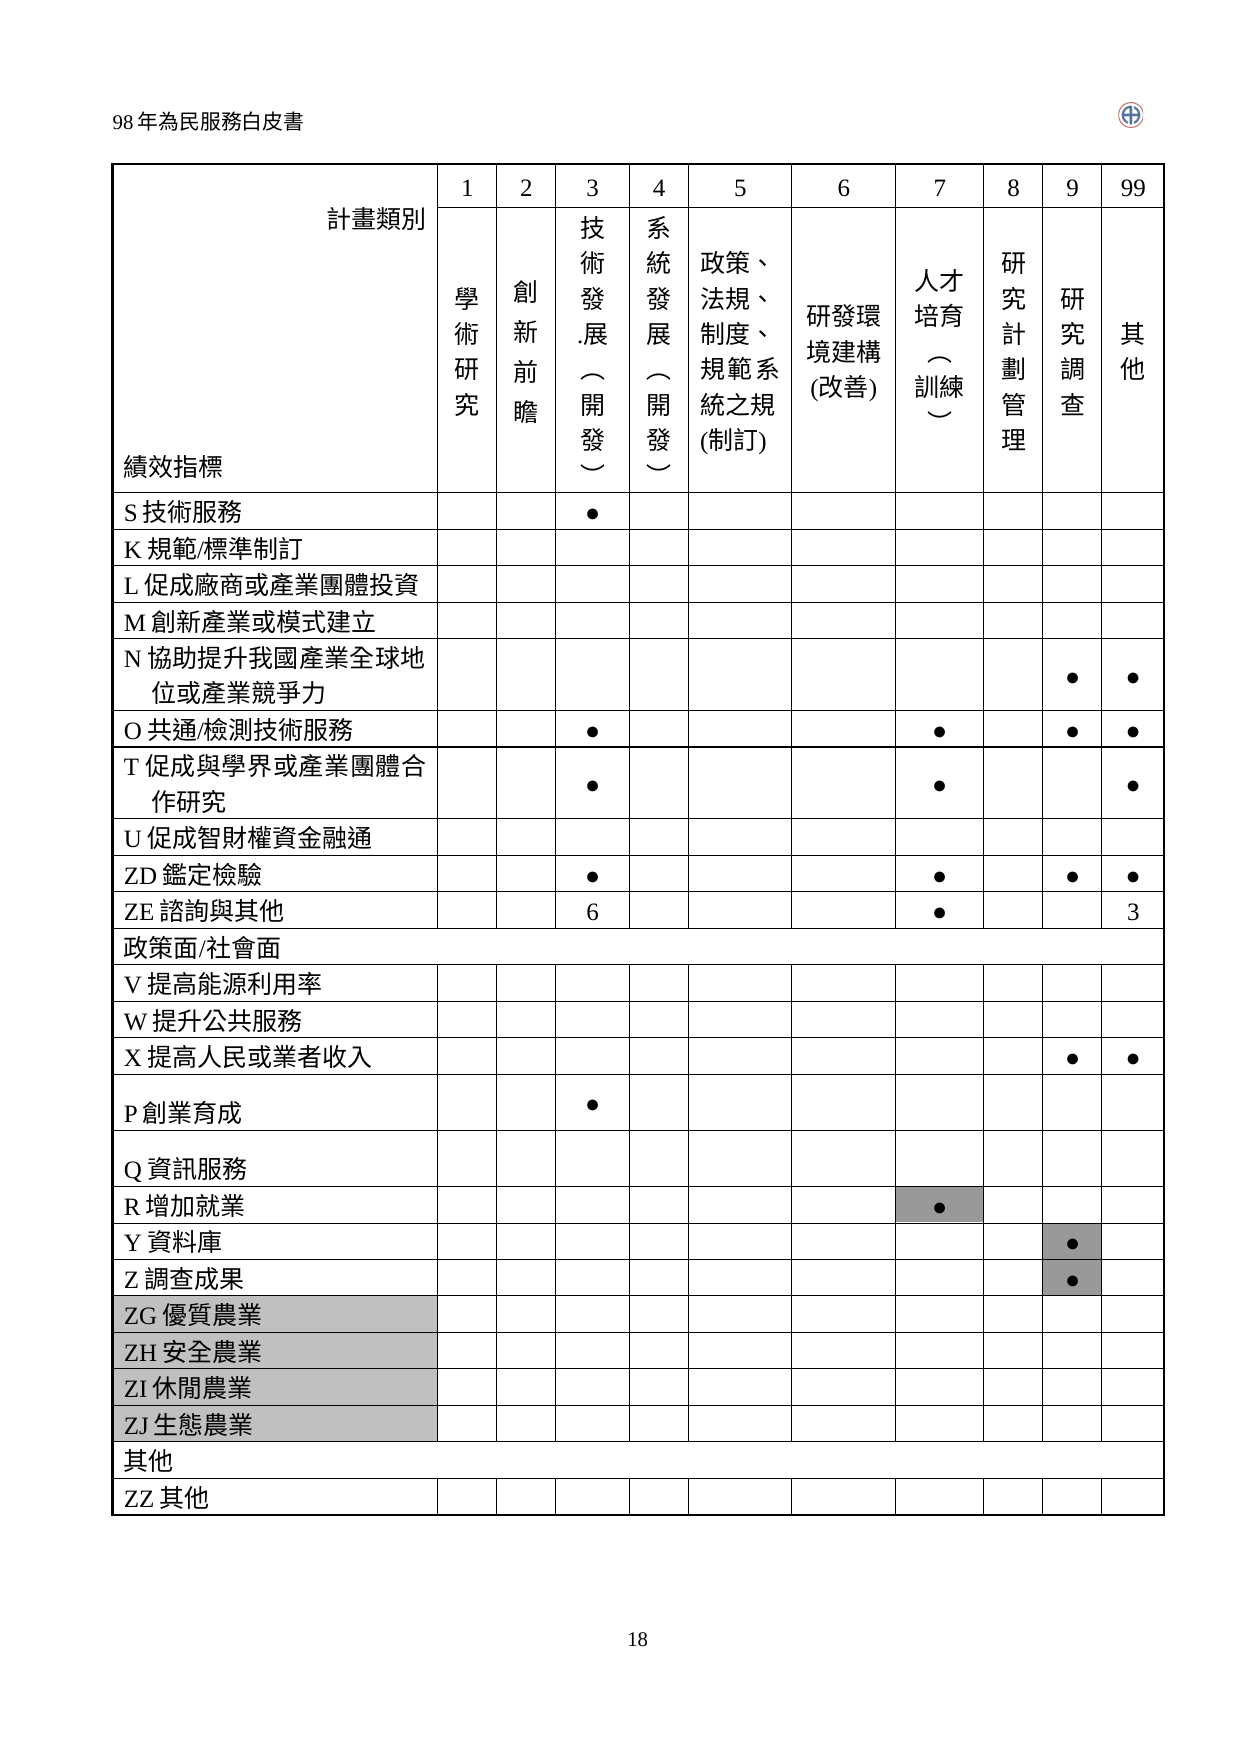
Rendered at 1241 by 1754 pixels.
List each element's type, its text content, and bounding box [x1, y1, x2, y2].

table_cell ● [1043, 711, 1101, 746]
table_cell [497, 530, 555, 565]
table_cell [497, 1406, 555, 1441]
table_cell 研發環 境建構 (改善) [792, 208, 895, 492]
table_cell [438, 1187, 496, 1222]
table_cell [984, 1131, 1042, 1186]
table_cell [556, 819, 629, 855]
table_cell [984, 566, 1042, 602]
table_cell [1043, 493, 1101, 529]
table_cell [1102, 1224, 1163, 1259]
table_cell [792, 856, 895, 891]
table_cell ● [1102, 711, 1163, 746]
table_cell [689, 1260, 791, 1295]
table_cell [792, 1333, 895, 1368]
table_cell [1043, 1296, 1101, 1332]
table_cell 技 術 發 .展 ︵ 開 發 ︶ [556, 208, 629, 492]
table_cell [630, 711, 688, 746]
table_cell [438, 493, 496, 529]
table_cell [1043, 603, 1101, 638]
table_cell V提高能源利用率 [114, 965, 437, 1001]
table_cell [497, 1002, 555, 1037]
table_cell 創 新 前 瞻 [497, 208, 555, 492]
table_cell [1043, 566, 1101, 602]
table_cell [438, 1038, 496, 1073]
table_cell 人才 培育 ︵ 訓練 ︶ [896, 208, 983, 492]
table_cell [896, 1333, 983, 1368]
table_cell ● [1102, 639, 1163, 710]
table_cell [630, 1260, 688, 1295]
table_cell ● [1102, 748, 1163, 818]
table_cell ● [896, 892, 983, 928]
table_cell [792, 566, 895, 602]
table_cell S技術服務 [114, 493, 437, 529]
table_cell [1043, 1369, 1101, 1405]
table_cell [984, 1333, 1042, 1368]
table_cell Q資訊服務 [114, 1131, 437, 1186]
table_cell [497, 819, 555, 855]
table_cell [896, 1479, 983, 1514]
table_cell [792, 603, 895, 638]
table_cell ● [896, 711, 983, 746]
table_cell ● [1043, 639, 1101, 710]
table_cell [1102, 493, 1163, 529]
table_cell [984, 892, 1042, 928]
table_cell [1043, 1406, 1101, 1441]
table_cell [792, 1187, 895, 1222]
table_cell ● [556, 748, 629, 818]
table_cell [984, 530, 1042, 565]
table_cell [1043, 892, 1101, 928]
table_cell [630, 1296, 688, 1332]
table_cell ● [1102, 856, 1163, 891]
table_cell [497, 1131, 555, 1186]
table_cell 政策面/社會面 [114, 929, 1163, 964]
table_cell [984, 1296, 1042, 1332]
table_cell [556, 965, 629, 1001]
table_cell ● [556, 493, 629, 529]
table_cell [630, 856, 688, 891]
table_cell [497, 748, 555, 818]
table_cell [438, 1131, 496, 1186]
table_cell [1102, 1406, 1163, 1441]
table_cell [896, 493, 983, 529]
table_cell [689, 1479, 791, 1514]
table_cell X提高人民或業者收入 [114, 1038, 437, 1073]
table_cell [896, 819, 983, 855]
table_cell [984, 603, 1042, 638]
table_cell [984, 1038, 1042, 1073]
table_cell R增加就業 [114, 1187, 437, 1222]
table_cell ZH安全農業 [114, 1333, 437, 1368]
table_cell [984, 965, 1042, 1001]
table_cell [556, 1296, 629, 1332]
table_cell [1102, 1002, 1163, 1037]
table_cell [1102, 1260, 1163, 1295]
table_cell [792, 530, 895, 565]
table_cell [556, 566, 629, 602]
table_cell [438, 1002, 496, 1037]
table_cell [984, 819, 1042, 855]
table_cell [792, 1038, 895, 1073]
table_cell ● [1102, 1038, 1163, 1073]
table_cell [896, 1260, 983, 1295]
table_cell [896, 530, 983, 565]
table_cell [1043, 1333, 1101, 1368]
table_cell [1102, 1296, 1163, 1332]
table_cell [438, 1260, 496, 1295]
table_cell [438, 711, 496, 746]
table_cell [1043, 530, 1101, 565]
table_cell [1102, 1479, 1163, 1514]
table_cell O共通/檢測技術服務 [114, 711, 437, 746]
table_cell [984, 1406, 1042, 1441]
table_cell [984, 1187, 1042, 1222]
table_header 3 [556, 165, 629, 207]
table_cell [896, 1002, 983, 1037]
table_cell [497, 1333, 555, 1368]
table_header 計畫類別 績效指標 [114, 165, 437, 492]
table_cell [984, 748, 1042, 818]
table_cell [689, 819, 791, 855]
table_cell [1043, 1075, 1101, 1130]
table_cell [438, 1479, 496, 1514]
table_cell [438, 1406, 496, 1441]
table_cell [689, 639, 791, 710]
table_cell [630, 1075, 688, 1130]
table_cell [438, 1075, 496, 1130]
table_cell [792, 1369, 895, 1405]
table_cell 系 統 發 展 ︵ 開 發 ︶ [630, 208, 688, 492]
table_cell [792, 1224, 895, 1259]
table_cell [689, 603, 791, 638]
table_header 5 [689, 165, 791, 207]
table_cell [497, 1075, 555, 1130]
table_cell [896, 1224, 983, 1259]
table_cell [438, 566, 496, 602]
table_cell 其他 [1102, 208, 1163, 492]
table_cell [689, 1002, 791, 1037]
table_cell [630, 493, 688, 529]
table_cell [556, 1002, 629, 1037]
table_cell [792, 1002, 895, 1037]
table_cell [630, 892, 688, 928]
table_cell [497, 603, 555, 638]
table_cell 研究計劃管理 [984, 208, 1042, 492]
table_cell ZJ生態農業 [114, 1406, 437, 1441]
table_cell [497, 1224, 555, 1259]
table_cell [984, 1224, 1042, 1259]
table_cell [792, 1479, 895, 1514]
table_header 6 [792, 165, 895, 207]
table_cell [984, 639, 1042, 710]
table_cell [792, 1406, 895, 1441]
table_cell [689, 1131, 791, 1186]
table_cell 政策、 法規、 制度、 規範系統之規 (制訂) [689, 208, 791, 492]
table_cell [630, 1479, 688, 1514]
table_cell [689, 965, 791, 1001]
table_cell [1102, 1075, 1163, 1130]
table_cell [1043, 819, 1101, 855]
table_cell [438, 603, 496, 638]
table_cell [438, 819, 496, 855]
table_cell [497, 493, 555, 529]
table_cell [1102, 530, 1163, 565]
table_cell [630, 1002, 688, 1037]
table_cell [438, 639, 496, 710]
table_cell 6 [556, 892, 629, 928]
table_cell [792, 493, 895, 529]
table_cell [689, 748, 791, 818]
table_cell [438, 1224, 496, 1259]
table_cell ● [1043, 1260, 1101, 1295]
table_cell [1102, 1187, 1163, 1222]
table_cell W提升公共服務 [114, 1002, 437, 1037]
table_cell [630, 1369, 688, 1405]
table_cell [792, 639, 895, 710]
table_cell [556, 1333, 629, 1368]
table_cell [1043, 1131, 1101, 1186]
table_cell [792, 1296, 895, 1332]
table_header 2 [497, 165, 555, 207]
table_cell [1043, 1479, 1101, 1514]
table_cell [630, 639, 688, 710]
table_cell ZG優質農業 [114, 1296, 437, 1332]
table_cell [497, 965, 555, 1001]
table_cell [896, 639, 983, 710]
table_cell M創新產業或模式建立 [114, 603, 437, 638]
table_cell [984, 1002, 1042, 1037]
table_cell [438, 530, 496, 565]
table_cell [896, 1369, 983, 1405]
table_cell [556, 1224, 629, 1259]
picture [1118, 102, 1144, 128]
table_cell [689, 1224, 791, 1259]
table_cell N協助提升我國產業全球地位或產業競爭力 [114, 639, 437, 710]
table_cell 3 [1102, 892, 1163, 928]
table_cell [984, 1369, 1042, 1405]
table_cell [896, 1131, 983, 1186]
table_cell [438, 1333, 496, 1368]
table_cell [689, 1187, 791, 1222]
table_cell ZD鑑定檢驗 [114, 856, 437, 891]
table_cell ● [896, 748, 983, 818]
table_cell [896, 1406, 983, 1441]
table_cell [438, 856, 496, 891]
table_cell [497, 711, 555, 746]
table_cell [497, 566, 555, 602]
table_cell [689, 1075, 791, 1130]
table_cell [792, 1131, 895, 1186]
table_cell [630, 566, 688, 602]
table_cell [1043, 965, 1101, 1001]
table_cell [689, 493, 791, 529]
table_cell [438, 965, 496, 1001]
table_cell [984, 493, 1042, 529]
table_cell 研究調查 [1043, 208, 1101, 492]
table_header 99 [1102, 165, 1163, 207]
table_cell [630, 1038, 688, 1073]
table_cell [1043, 1187, 1101, 1222]
table_cell 學 術 研 究 [438, 208, 496, 492]
table_cell [630, 1131, 688, 1186]
table_cell [1102, 1369, 1163, 1405]
table_cell [1102, 819, 1163, 855]
table_cell 其他 [114, 1442, 1163, 1478]
table_cell ● [556, 856, 629, 891]
table_cell Z調查成果 [114, 1260, 437, 1295]
table_cell [497, 1369, 555, 1405]
table_cell [896, 603, 983, 638]
table_cell [438, 1296, 496, 1332]
table_header 1 [438, 165, 496, 207]
table_cell [792, 1075, 895, 1130]
table_cell [556, 530, 629, 565]
table_cell [1043, 748, 1101, 818]
table_cell [556, 1187, 629, 1222]
table_cell [630, 1333, 688, 1368]
table_cell ● [1043, 856, 1101, 891]
table_cell [556, 1479, 629, 1514]
table_cell [497, 1187, 555, 1222]
table_cell [630, 819, 688, 855]
table_cell [792, 748, 895, 818]
table_cell U促成智財權資金融通 [114, 819, 437, 855]
table_cell ZI休閒農業 [114, 1369, 437, 1405]
table_cell [497, 892, 555, 928]
table_cell [896, 965, 983, 1001]
table_cell [792, 819, 895, 855]
table_cell [792, 965, 895, 1001]
table_cell [497, 639, 555, 710]
table_cell [630, 1187, 688, 1222]
table_cell [630, 748, 688, 818]
table_cell [556, 1131, 629, 1186]
table_cell ● [1043, 1038, 1101, 1073]
table_cell [689, 566, 791, 602]
table_cell [630, 965, 688, 1001]
table_cell [792, 1260, 895, 1295]
table_cell ● [556, 1075, 629, 1130]
table_cell ZE諮詢與其他 [114, 892, 437, 928]
table_cell [1043, 1002, 1101, 1037]
table_cell [689, 1369, 791, 1405]
table_cell [792, 711, 895, 746]
table_cell [689, 856, 791, 891]
table_cell [630, 530, 688, 565]
table_cell [556, 1406, 629, 1441]
table_cell [689, 530, 791, 565]
table_cell [896, 1038, 983, 1073]
table_cell [689, 1038, 791, 1073]
table_cell [984, 856, 1042, 891]
table_cell ZZ其他 [114, 1479, 437, 1514]
table_cell [689, 711, 791, 746]
table_cell [689, 892, 791, 928]
table_cell [497, 1479, 555, 1514]
table_cell [1102, 965, 1163, 1001]
table_cell [984, 1260, 1042, 1295]
table_cell [689, 1333, 791, 1368]
table_cell [1102, 1333, 1163, 1368]
table_cell [630, 1224, 688, 1259]
table_cell [984, 1479, 1042, 1514]
table_cell [984, 711, 1042, 746]
table_cell [689, 1406, 791, 1441]
table_cell [792, 892, 895, 928]
table_cell [896, 566, 983, 602]
table_cell [896, 1296, 983, 1332]
table_cell ● [896, 856, 983, 891]
table_header 7 [896, 165, 983, 207]
table_cell [556, 603, 629, 638]
table_header 8 [984, 165, 1042, 207]
table_cell [556, 639, 629, 710]
table_cell [556, 1369, 629, 1405]
table_cell P創業育成 [114, 1075, 437, 1130]
table_cell [438, 748, 496, 818]
table_cell L促成廠商或產業團體投資 [114, 566, 437, 602]
table_cell [497, 1296, 555, 1332]
table_cell [630, 603, 688, 638]
table_cell [556, 1260, 629, 1295]
table_cell [1102, 566, 1163, 602]
table_cell [689, 1296, 791, 1332]
table_cell ● [556, 711, 629, 746]
table_cell [630, 1406, 688, 1441]
table_cell Y資料庫 [114, 1224, 437, 1259]
table_cell [497, 1260, 555, 1295]
table_cell ● [1043, 1224, 1101, 1259]
table_header 9 [1043, 165, 1101, 207]
table_cell ● [896, 1187, 983, 1222]
table_cell [556, 1038, 629, 1073]
table_cell [497, 1038, 555, 1073]
table_cell K規範/標準制訂 [114, 530, 437, 565]
table_cell [438, 1369, 496, 1405]
table_cell [896, 1075, 983, 1130]
table_cell [984, 1075, 1042, 1130]
table_cell [1102, 1131, 1163, 1186]
table_cell [438, 892, 496, 928]
table_cell T促成與學界或產業團體合作研究 [114, 748, 437, 818]
table_cell [1102, 603, 1163, 638]
table_cell [497, 856, 555, 891]
table_header 4 [630, 165, 688, 207]
